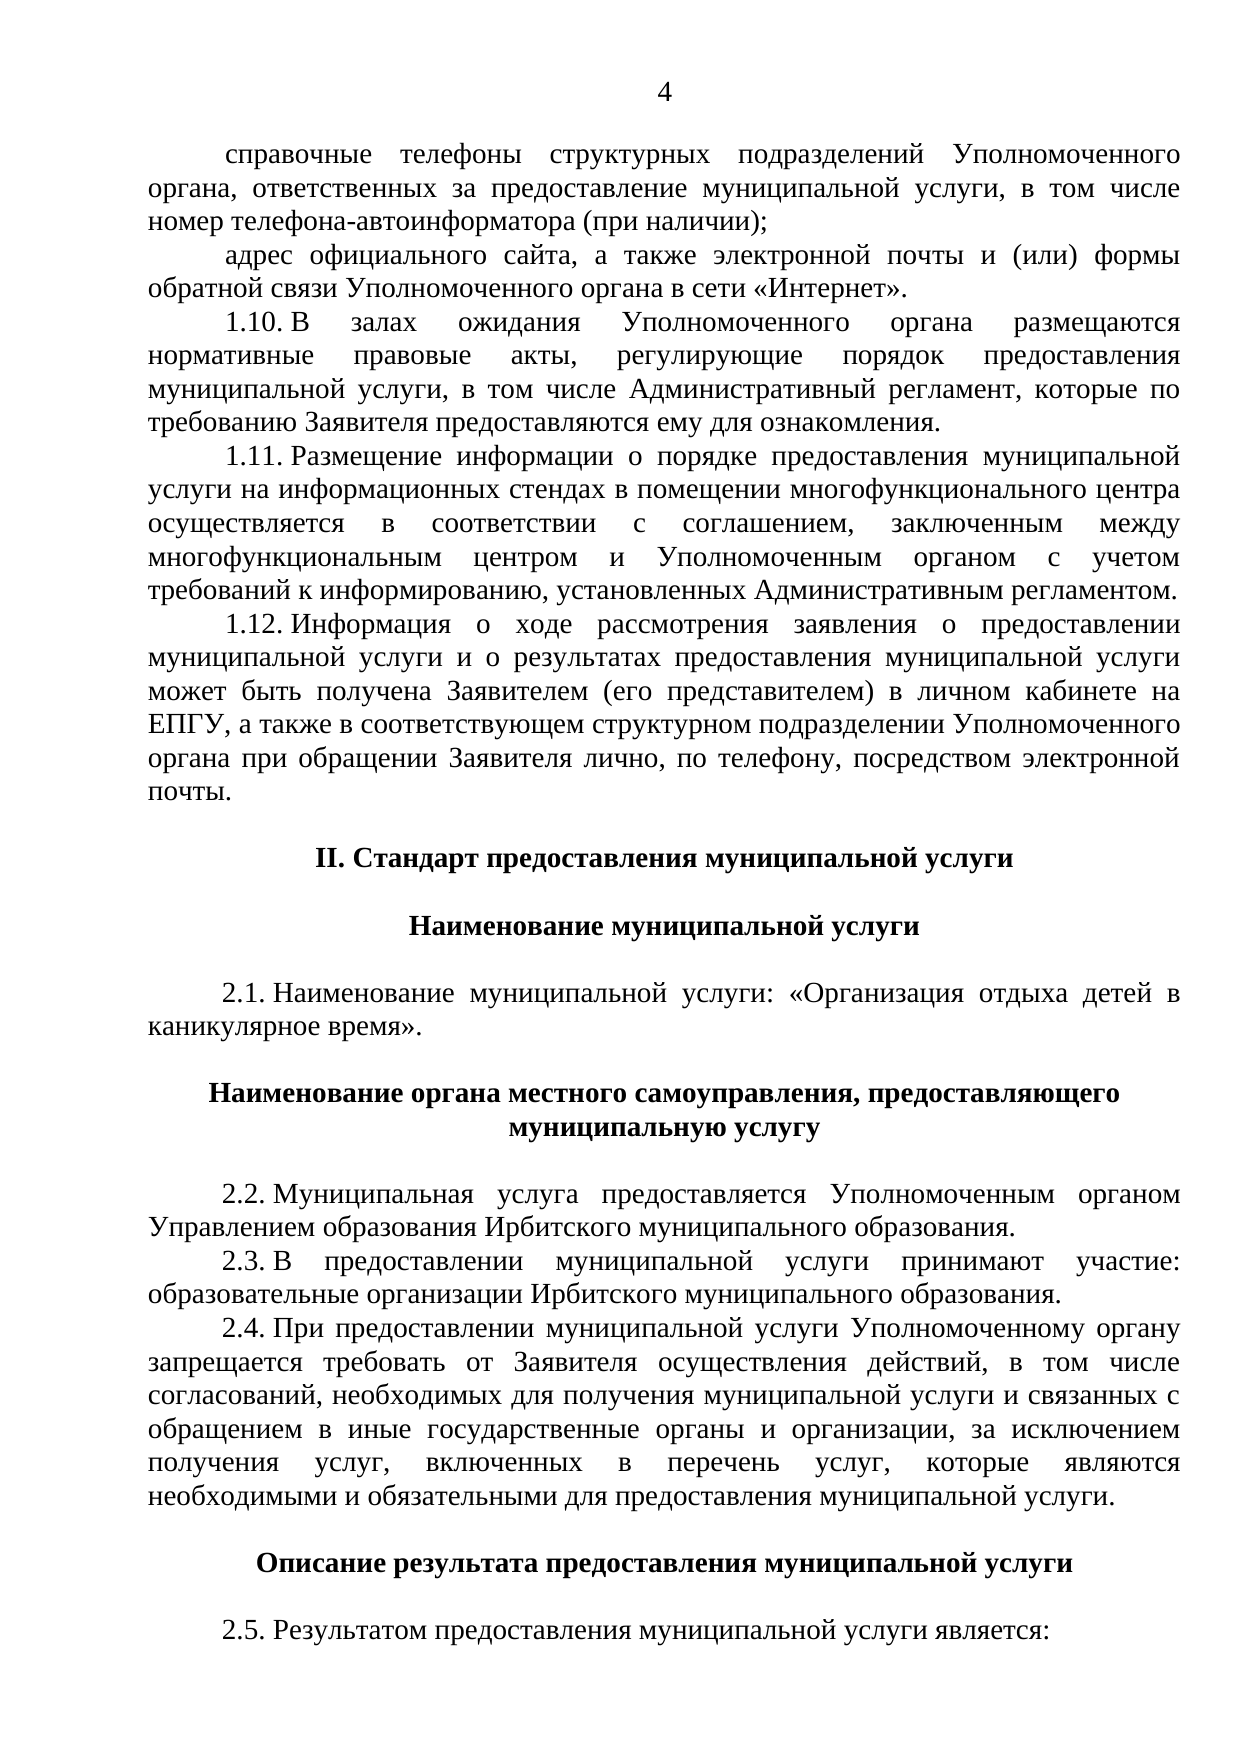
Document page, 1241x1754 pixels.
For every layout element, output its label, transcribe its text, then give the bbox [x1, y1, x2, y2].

text 2.3. В предоставлении муниципальной услуги принимают участие: образовательные организации Ирбитского муниципального образования. [148, 1243, 1181, 1310]
text адрес официального сайта, а также электронной почты и (или) формы обратной связи Уполномоченного органа в сети «Интернет». [148, 237, 1181, 304]
text 2.2. Муниципальная услуга предоставляется Уполномоченным органом Управлением образования Ирбитского муниципального образования. [148, 1176, 1181, 1243]
text 2.1. Наименование муниципальной услуги: «Организация отдыха детей в каникулярное время». [148, 975, 1181, 1042]
text Описание результата предоставления муниципальной услуги [148, 1545, 1181, 1578]
text 1.10. В залах ожидания Уполномоченного органа размещаются нормативные правовые акты, регулирующие порядок предоставления муниципальной услуги, в том числе Административный регламент, которые по требованию Заявителя предоставляются ему для ознакомления. [148, 304, 1181, 438]
text 2.5. Результатом предоставления муниципальной услуги является: [148, 1612, 1181, 1646]
text II. Стандарт предоставления муниципальной услуги [148, 841, 1181, 874]
text 1.12. Информация о ходе рассмотрения заявления о предоставлении муниципальной услуги и о результатах предоставления муниципальной услуги может быть получена Заявителем (его представителем) в личном кабинете на ЕПГУ, а также в соответствующем структурном подразделении Уполномоченного органа при обращении Заявителя лично, по телефону, посредством электронной почты. [148, 606, 1181, 807]
text 1.11. Размещение информации о порядке предоставления муниципальной услуги на информационных стендах в помещении многофункционального центра осуществляется в соответствии с соглашением, заключенным между многофункциональным центром и Уполномоченным органом с учетом требований к информированию, установленных Административным регламентом. [148, 438, 1181, 606]
text Наименование муниципальной услуги [148, 908, 1181, 941]
text справочные телефоны структурных подразделений Уполномоченного органа, ответственных за предоставление муниципальной услуги, в том числе номер телефона-автоинформатора (при наличии); [148, 136, 1181, 237]
text 2.4. При предоставлении муниципальной услуги Уполномоченному органу запрещается требовать от Заявителя осуществления действий, в том числе согласований, необходимых для получения муниципальной услуги и связанных с обращением в иные государственные органы и организации, за исключением получения услуг, включенных в перечень услуг, которые являются необходимыми и обязательными для предоставления муниципальной услуги. [148, 1310, 1181, 1511]
text Наименование органа местного самоуправления, предоставляющего муниципальную услугу [148, 1075, 1181, 1142]
